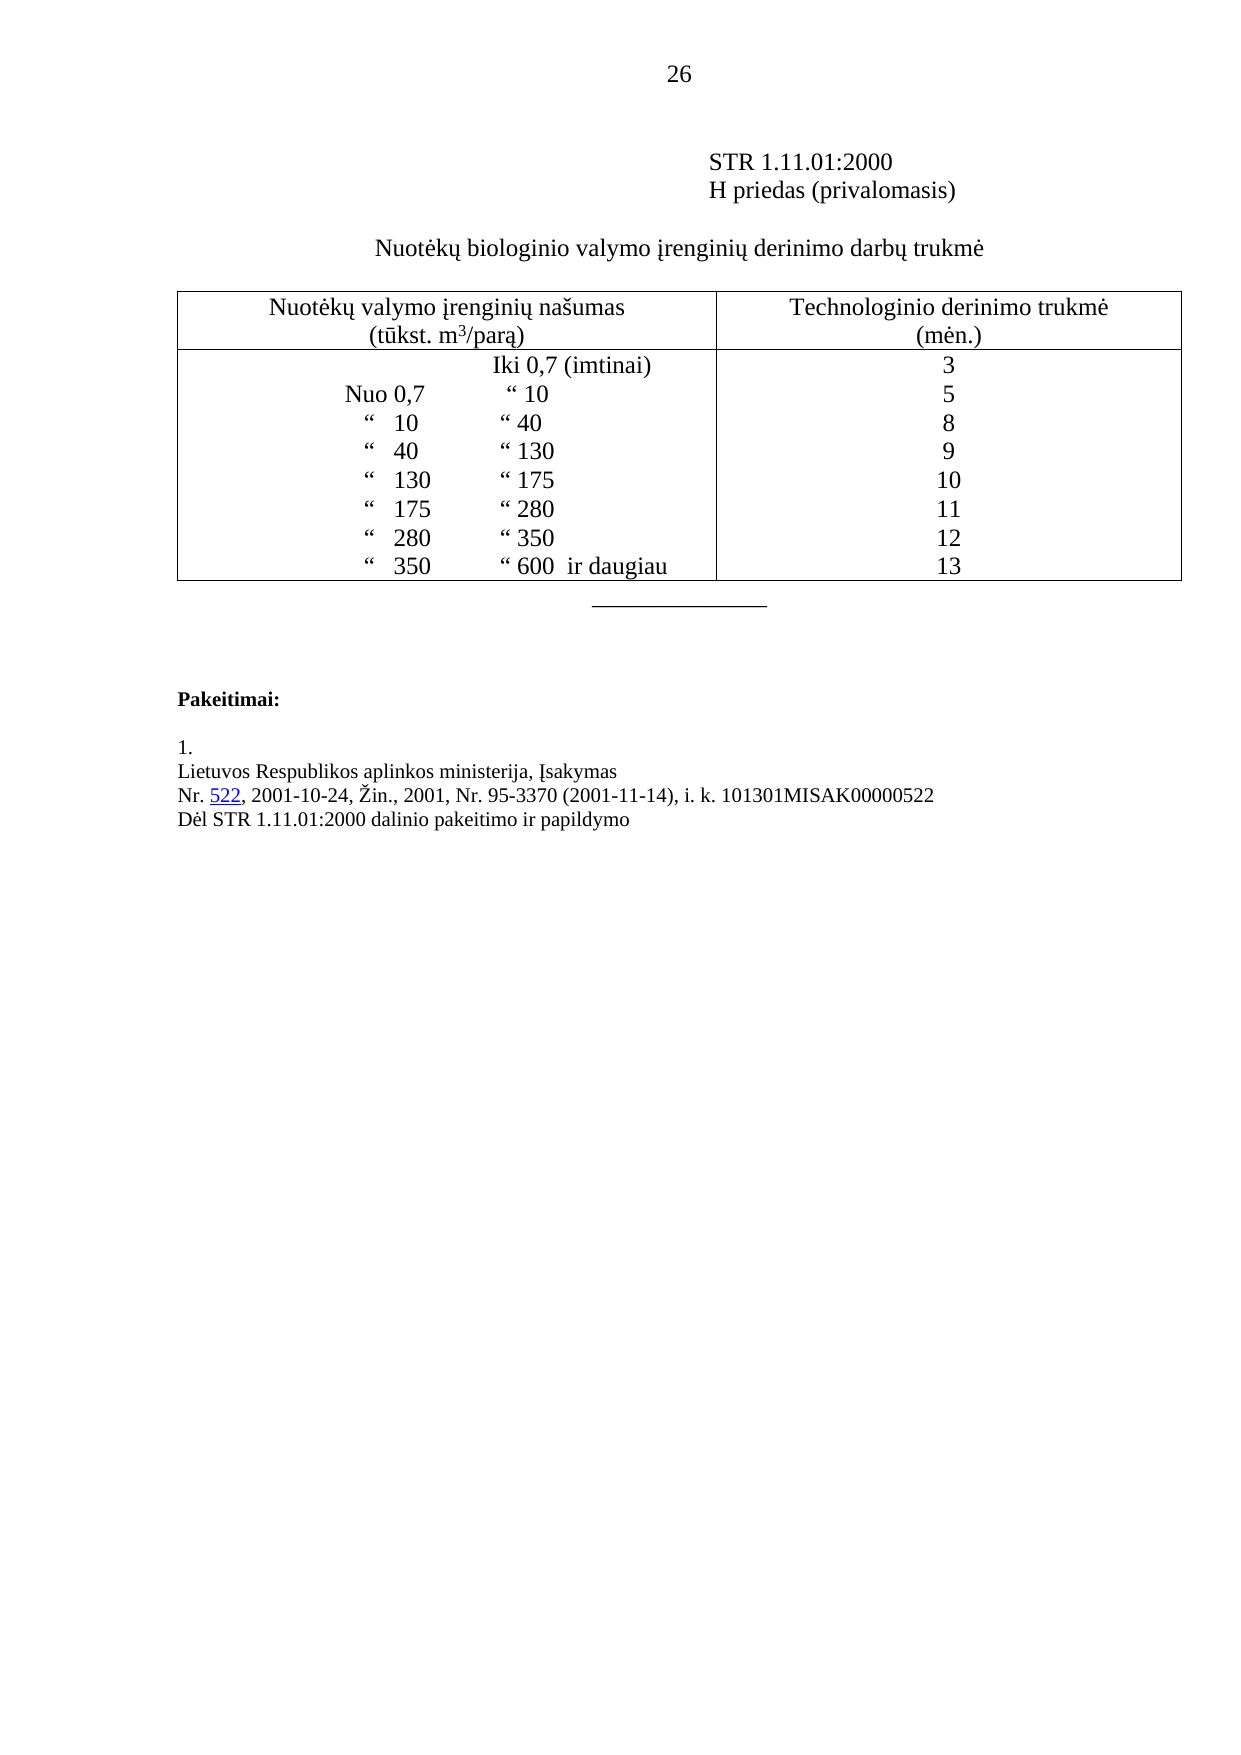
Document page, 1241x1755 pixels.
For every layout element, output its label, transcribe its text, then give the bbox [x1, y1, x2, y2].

text Pakeitimai: [177, 687, 1181, 711]
text Dėl STR 1.11.01:2000 dalinio pakeitimo ir papildymo [177, 807, 1181, 831]
text 1. [177, 735, 1181, 759]
text ______________ [177, 581, 1181, 610]
text Nuotėkų biologinio valymo įrenginių derinimo darbų trukmė [177, 233, 1181, 262]
table_header Technologinio derinimo trukmė (mėn.) [717, 292, 1181, 349]
text H priedas (privalomasis) [177, 176, 1181, 204]
text STR 1.11.01:2000 [177, 147, 1181, 176]
table_header Nuotėkų valymo įrenginių našumas (tūkst. m3/parą) [178, 292, 716, 349]
text Nr. 522, 2001-10-24, Žin., 2001, Nr. 95-3370 (2001-11-14), i. k. 101301MISAK00000522 [177, 783, 1181, 807]
text Lietuvos Respublikos aplinkos ministerija, Įsakymas [177, 759, 1181, 783]
table_cell 3 5 8 9 10 11 12 13 [717, 350, 1181, 580]
table_cell Iki 0,7 (imtinai) Nuo 0,7 “ 10 “ 10 “ 40 “ 40 “ 130 “ 130 “ 175 “ 175 “ 280 “ 280 “ 350 “ 350 “ 600 ir daugiau [178, 350, 716, 580]
